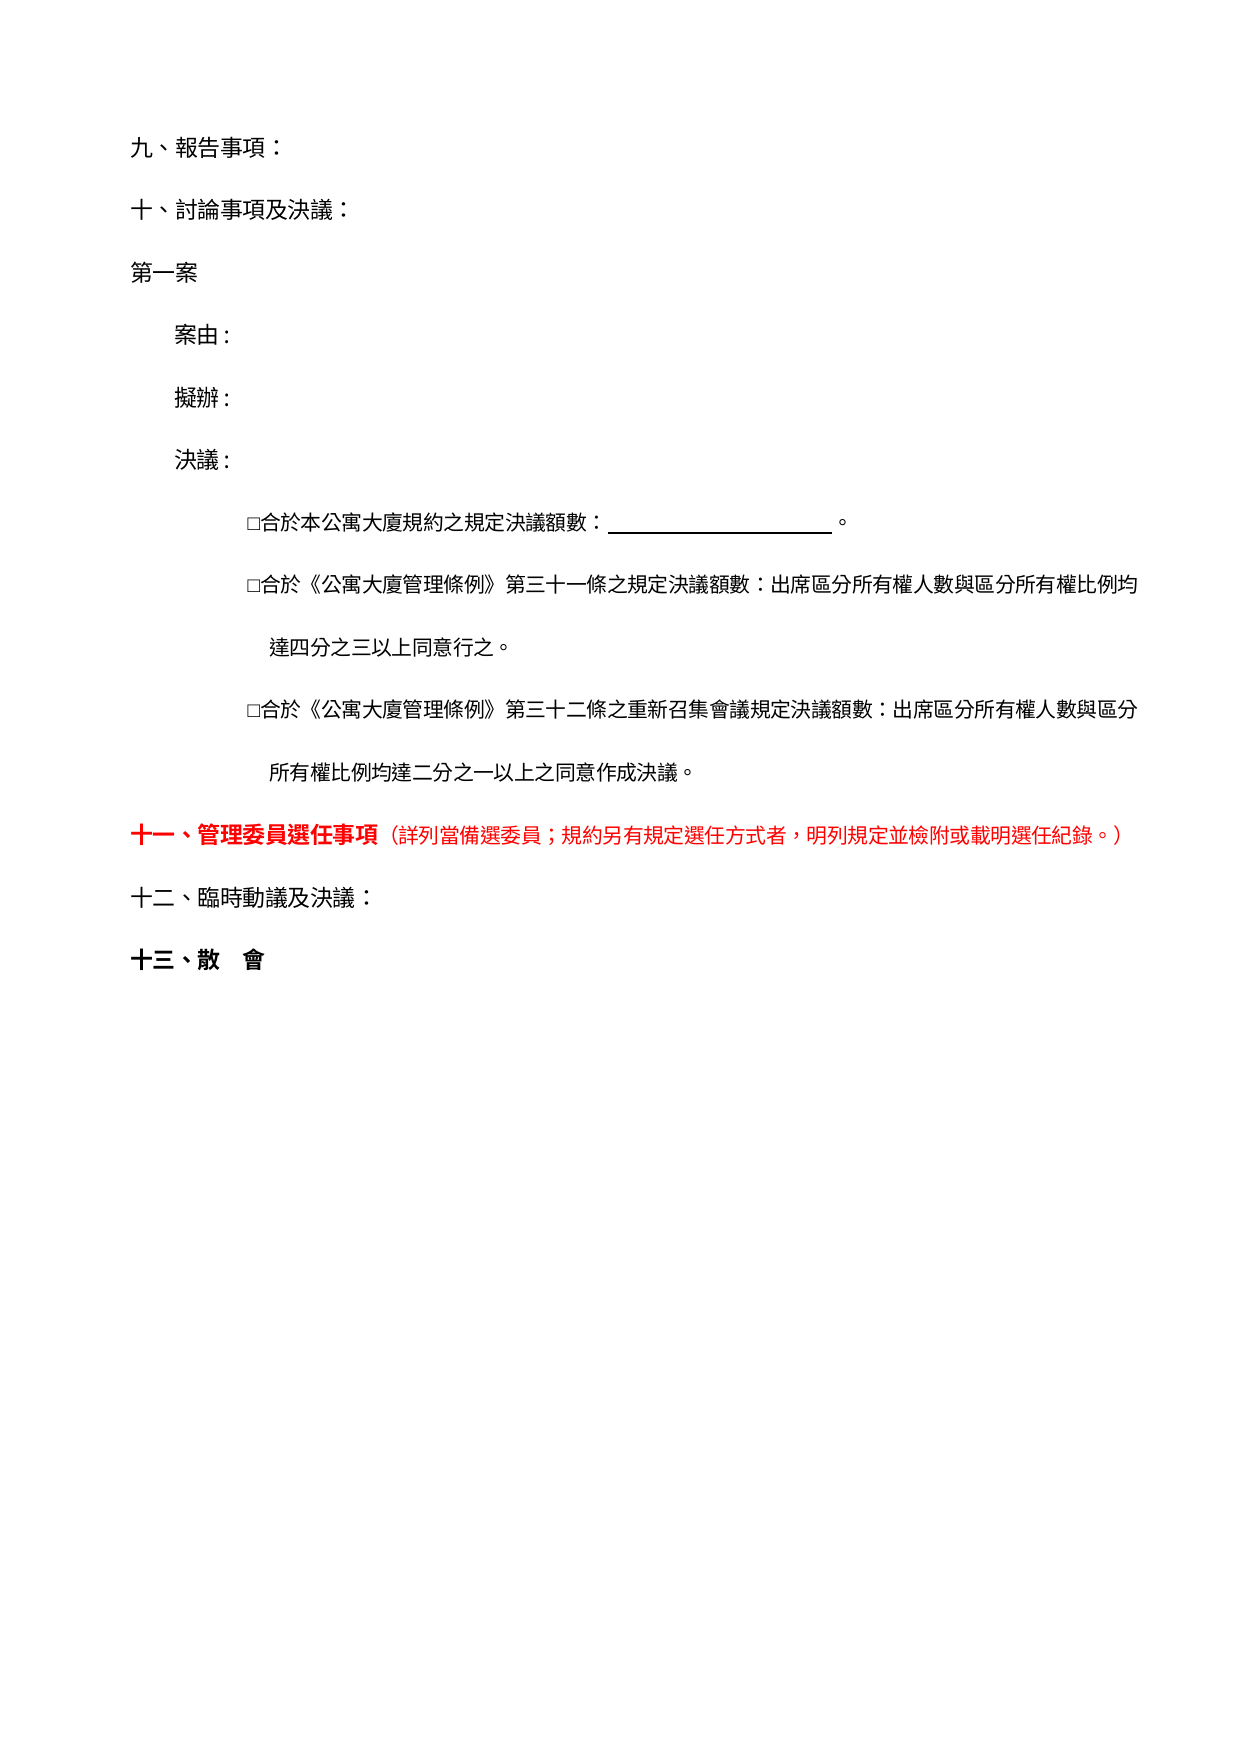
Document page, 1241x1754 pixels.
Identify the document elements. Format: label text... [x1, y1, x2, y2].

text 案由: [174, 292, 1146, 355]
text □合於《公寓大廈管理條例》第三十二條之重新召集會議規定決議額數：出席區分所有權人數與區分所有權比例均達二分之一以上之同意作成決議。 [247, 667, 1146, 792]
text 第一案 [130, 230, 1146, 292]
text □合於本公寓大廈規約之規定決議額數： 。 [247, 480, 1146, 542]
text 擬辦: [174, 355, 1146, 417]
text 九、報告事項： [130, 105, 1146, 167]
text 十一、管理委員選任事項（詳列當備選委員；規約另有規定選任方式者，明列規定並檢附或載明選任紀錄。） [130, 792, 1146, 855]
text 十三、散 會 [130, 917, 1146, 980]
text □合於《公寓大廈管理條例》第三十一條之規定決議額數：出席區分所有權人數與區分所有權比例均達四分之三以上同意行之。 [247, 542, 1146, 667]
text 決議: [174, 417, 1146, 480]
text 十、討論事項及決議： [130, 167, 1146, 230]
text 十二、臨時動議及決議： [130, 855, 1146, 917]
